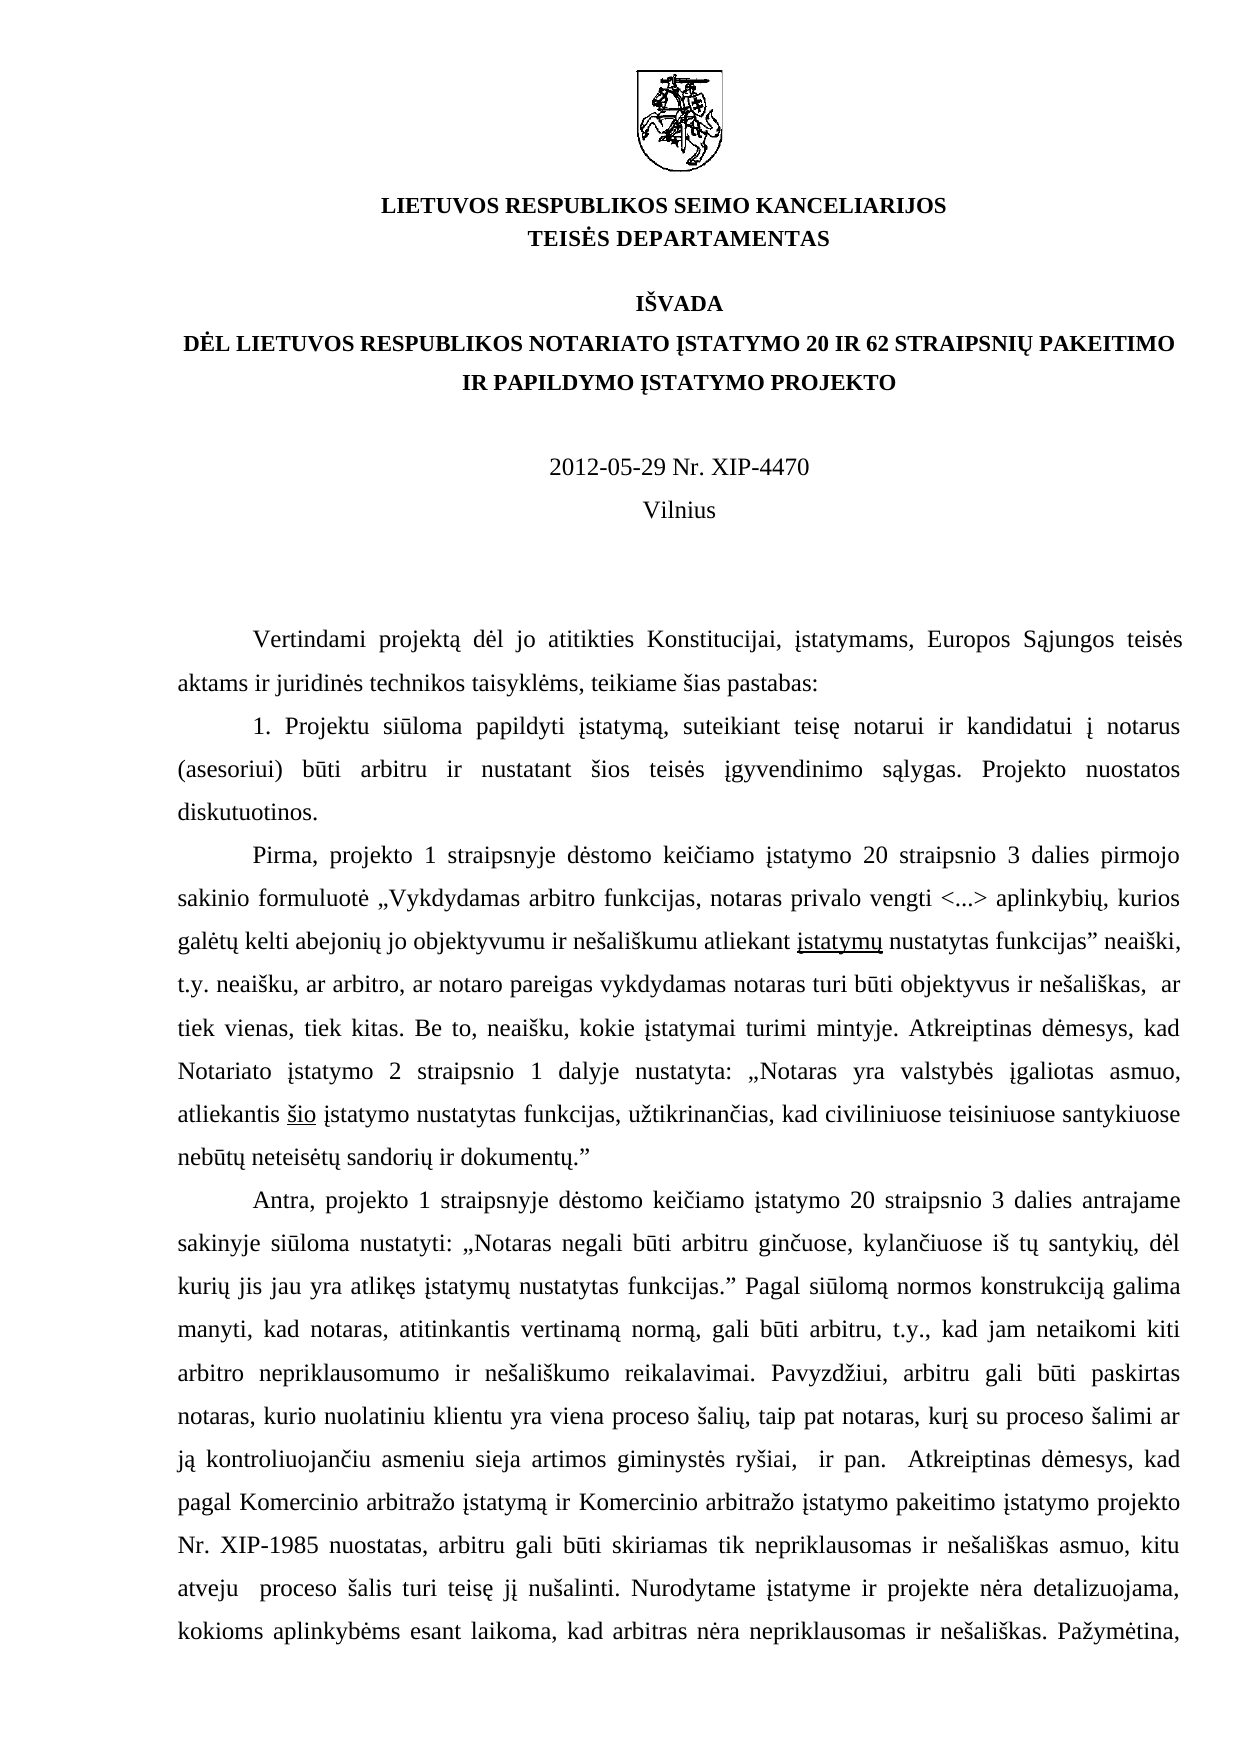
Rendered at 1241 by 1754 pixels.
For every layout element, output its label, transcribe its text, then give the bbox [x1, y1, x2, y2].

text DĖL LIETUVOS RESPUBLIKOS NOTARIATO ĮSTATYMO 20 IR 62 STRAIPSNIŲ PAKEITIMO IR PAPILDYMO ĮSTATYMO PROJEKTO [177, 330, 1181, 396]
text 1. Projektu siūloma papildyti įstatymą, suteikiant teisę notarui ir kandidatui į notarus (asesoriui) būti arbitru ir nustatant šios teisės įgyvendinimo sąlygas. Projekto nuostatos diskutuotinos. [177, 711, 1181, 826]
text 2012-05-29 Nr. XIP-4470 [177, 452, 1181, 481]
text LIETUVOS RESPUBLIKOS SEIMO KANCELIARIJOS [177, 192, 1151, 218]
text Antra, projekto 1 straipsnyje dėstomo keičiamo įstatymo 20 straipsnio 3 dalies antrajame sakinyje siūloma nustatyti: „Notaras negali būti arbitru ginčuose, kylančiuose iš tų santykių, dėl kurių jis jau yra atlikęs įstatymų nustatytas funkcijas.” Pagal siūlomą normos konstrukciją galima manyti, kad notaras, atitinkantis vertinamą normą, gali būti arbitru, t.y., kad jam netaikomi kiti arbitro nepriklausomumo ir nešališkumo reikalavimai. Pavyzdžiui, arbitru gali būti paskirtas notaras, kurio nuolatiniu klientu yra viena proceso šalių, taip pat notaras, kurį su proceso šalimi ar ją kontroliuojančiu asmeniu sieja artimos giminystės ryšiai, ir pan. Atkreiptinas dėmesys, kad pagal Komercinio arbitražo įstatymą ir Komercinio arbitražo įstatymo pakeitimo įstatymo projekto Nr. XIP-1985 nuostatas, arbitru gali būti skiriamas tik nepriklausomas ir nešališkas asmuo, kitu atveju proceso šalis turi teisę jį nušalinti. Nurodytame įstatyme ir projekte nėra detalizuojama, kokioms aplinkybėms esant laikoma, kad arbitras nėra nepriklausomas ir nešališkas. Pažymėtina, [177, 1185, 1181, 1645]
text IŠVADA [177, 291, 1181, 317]
text Vilnius [177, 495, 1181, 524]
text Pirma, projekto 1 straipsnyje dėstomo keičiamo įstatymo 20 straipsnio 3 dalies pirmojo sakinio formuluotė „Vykdydamas arbitro funkcijas, notaras privalo vengti <...> aplinkybių, kurios galėtų kelti abejonių jo objektyvumu ir nešališkumu atliekant įstatymų nustatytas funkcijas” neaiški, t.y. neaišku, ar arbitro, ar notaro pareigas vykdydamas notaras turi būti objektyvus ir nešališkas, ar tiek vienas, tiek kitas. Be to, neaišku, kokie įstatymai turimi mintyje. Atkreiptinas dėmesys, kad Notariato įstatymo 2 straipsnio 1 dalyje nustatyta: „Notaras yra valstybės įgaliotas asmuo, atliekantis šio įstatymo nustatytas funkcijas, užtikrinančias, kad civiliniuose teisiniuose santykiuose nebūtų neteisėtų sandorių ir dokumentų.” [177, 840, 1181, 1171]
text TEISĖS DEPARTAMENTAS [177, 225, 1180, 251]
text Vertindami projektą dėl jo atitikties Konstitucijai, įstatymams, Europos Sąjungos teisės aktams ir juridinės technikos taisyklėms, teikiame šias pastabas: [177, 624, 1183, 696]
